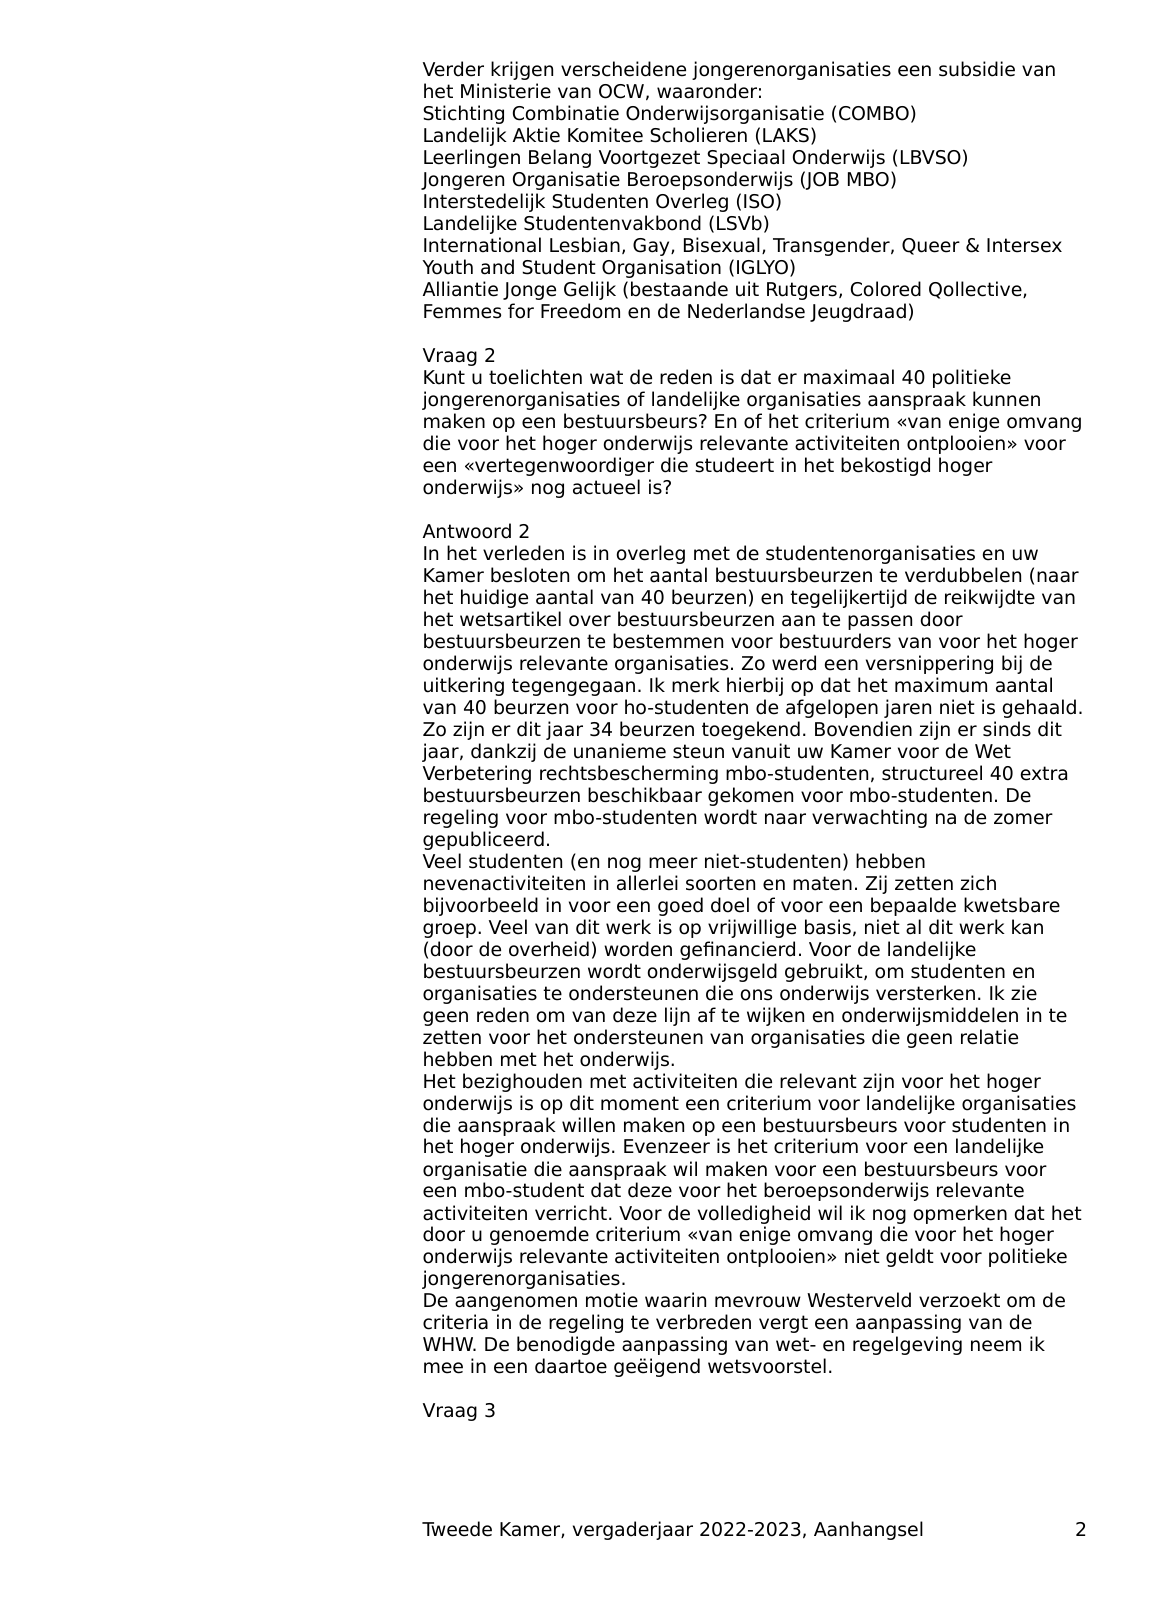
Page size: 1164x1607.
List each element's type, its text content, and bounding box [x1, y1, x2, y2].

text De aangenomen motie waarin mevrouw Westerveld verzoekt om de criteria in de regeling te verbreden vergt een aanpassing van de WHW. De benodigde aanpassing van wet- en regelgeving neem ik mee in een daartoe geëigend wetsvoorstel. [422, 1290, 1087, 1378]
text Verder krijgen verscheidene jongerenorganisaties een subsidie van het Ministerie van OCW, waaronder: [422, 59, 1087, 103]
text Landelijk Aktie Komitee Scholieren (LAKS) [422, 125, 1087, 147]
text Leerlingen Belang Voortgezet Speciaal Onderwijs (LBVSO) [422, 147, 1087, 169]
text Vraag 3 [422, 1400, 1087, 1422]
text Antwoord 2 [422, 521, 1087, 543]
text Landelijke Studentenvakbond (LSVb) [422, 213, 1087, 235]
text Jongeren Organisatie Beroepsonderwijs (JOB MBO) [422, 169, 1087, 191]
text Vraag 2 [422, 345, 1087, 367]
text Interstedelijk Studenten Overleg (ISO) [422, 191, 1087, 213]
text International Lesbian, Gay, Bisexual, Transgender, Queer & Intersex Youth and Student Organisation (IGLYO) [422, 235, 1087, 279]
text Kunt u toelichten wat de reden is dat er maximaal 40 politieke jongerenorganisaties of landelijke organisaties aanspraak kunnen maken op een bestuursbeurs? En of het criterium «van enige omvang die voor het hoger onderwijs relevante activiteiten ontplooien» voor een «vertegenwoordiger die studeert in het bekostigd hoger onderwijs» nog actueel is? [422, 367, 1087, 499]
text Alliantie Jonge Gelijk (bestaande uit Rutgers, Colored Qollective, Femmes for Freedom en de Nederlandse Jeugdraad) [422, 279, 1087, 323]
text In het verleden is in overleg met de studentenorganisaties en uw Kamer besloten om het aantal bestuursbeurzen te verdubbelen (naar het huidige aantal van 40 beurzen) en tegelijkertijd de reikwijdte van het wetsartikel over bestuursbeurzen aan te passen door bestuursbeurzen te bestemmen voor bestuurders van voor het hoger onderwijs relevante organisaties. Zo werd een versnippering bij de uitkering tegengegaan. Ik merk hierbij op dat het maximum aantal van 40 beurzen voor ho-studenten de afgelopen jaren niet is gehaald. Zo zijn er dit jaar 34 beurzen toegekend. Bovendien zijn er sinds dit jaar, dankzij de unanieme steun vanuit uw Kamer voor de Wet Verbetering rechtsbescherming mbo-studenten, structureel 40 extra bestuursbeurzen beschikbaar gekomen voor mbo-studenten. De regeling voor mbo-studenten wordt naar verwachting na de zomer gepubliceerd. [422, 543, 1087, 851]
text Het bezighouden met activiteiten die relevant zijn voor het hoger onderwijs is op dit moment een criterium voor landelijke organisaties die aanspraak willen maken op een bestuursbeurs voor studenten in het hoger onderwijs. Evenzeer is het criterium voor een landelijke organisatie die aanspraak wil maken voor een bestuursbeurs voor een mbo-student dat deze voor het beroepsonderwijs relevante activiteiten verricht. Voor de volledigheid wil ik nog opmerken dat het door u genoemde criterium «van enige omvang die voor het hoger onderwijs relevante activiteiten ontplooien» niet geldt voor politieke jongerenorganisaties. [422, 1071, 1087, 1290]
text Veel studenten (en nog meer niet-studenten) hebben nevenactiviteiten in allerlei soorten en maten. Zij zetten zich bijvoorbeeld in voor een goed doel of voor een bepaalde kwetsbare groep. Veel van dit werk is op vrijwillige basis, niet al dit werk kan (door de overheid) worden gefinancierd. Voor de landelijke bestuursbeurzen wordt onderwijsgeld gebruikt, om studenten en organisaties te ondersteunen die ons onderwijs versterken. Ik zie geen reden om van deze lijn af te wijken en onderwijsmiddelen in te zetten voor het ondersteunen van organisaties die geen relatie hebben met het onderwijs. [422, 851, 1087, 1071]
text Stichting Combinatie Onderwijsorganisatie (COMBO) [422, 103, 1087, 125]
